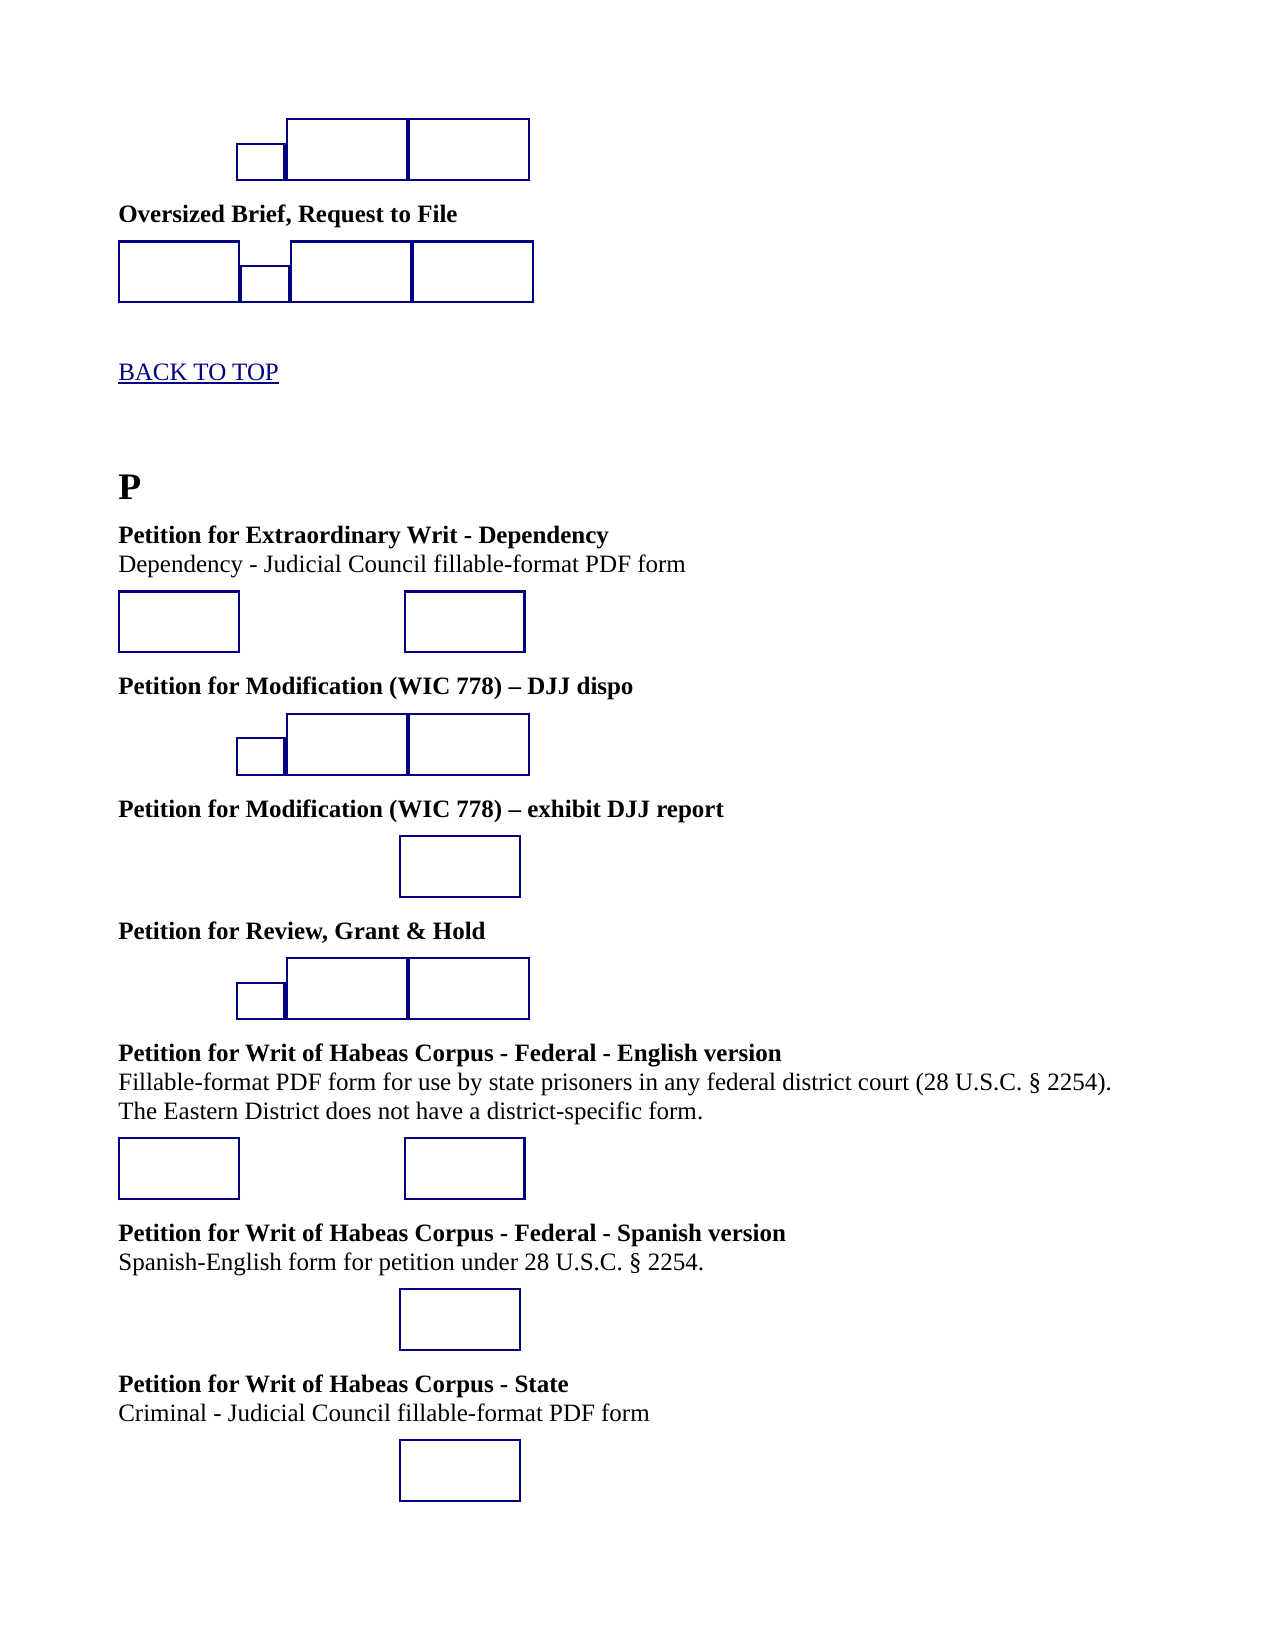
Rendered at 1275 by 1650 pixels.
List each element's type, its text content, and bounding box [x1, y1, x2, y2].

text Petition for Review, Grant & Hold [118, 916, 1157, 945]
text Petition for Writ of Habeas Corpus - Federal - Spanish version Spanish-English form for petition under 28 U.S.C. § 2254. [118, 1218, 1157, 1276]
text Petition for Modification (WIC 778) – exhibit DJJ report [118, 794, 1157, 822]
subtitle P [118, 465, 1157, 508]
text BACK TO TOP [118, 357, 1157, 386]
text Oversized Brief, Request to File [118, 199, 1157, 228]
text Petition for Extraordinary Writ - Dependency Dependency - Judicial Council fillable-format PDF form [118, 520, 1157, 578]
text Petition for Modification (WIC 778) – DJJ dispo [118, 671, 1157, 700]
text Petition for Writ of Habeas Corpus - State Criminal - Judicial Council fillable-format PDF form [118, 1369, 1157, 1427]
text Petition for Writ of Habeas Corpus - Federal - English version Fillable-format PDF form for use by state prisoners in any federal district court (28 U.S.C. § 2254). The Eastern District does not have a district-specific form. [118, 1038, 1157, 1124]
